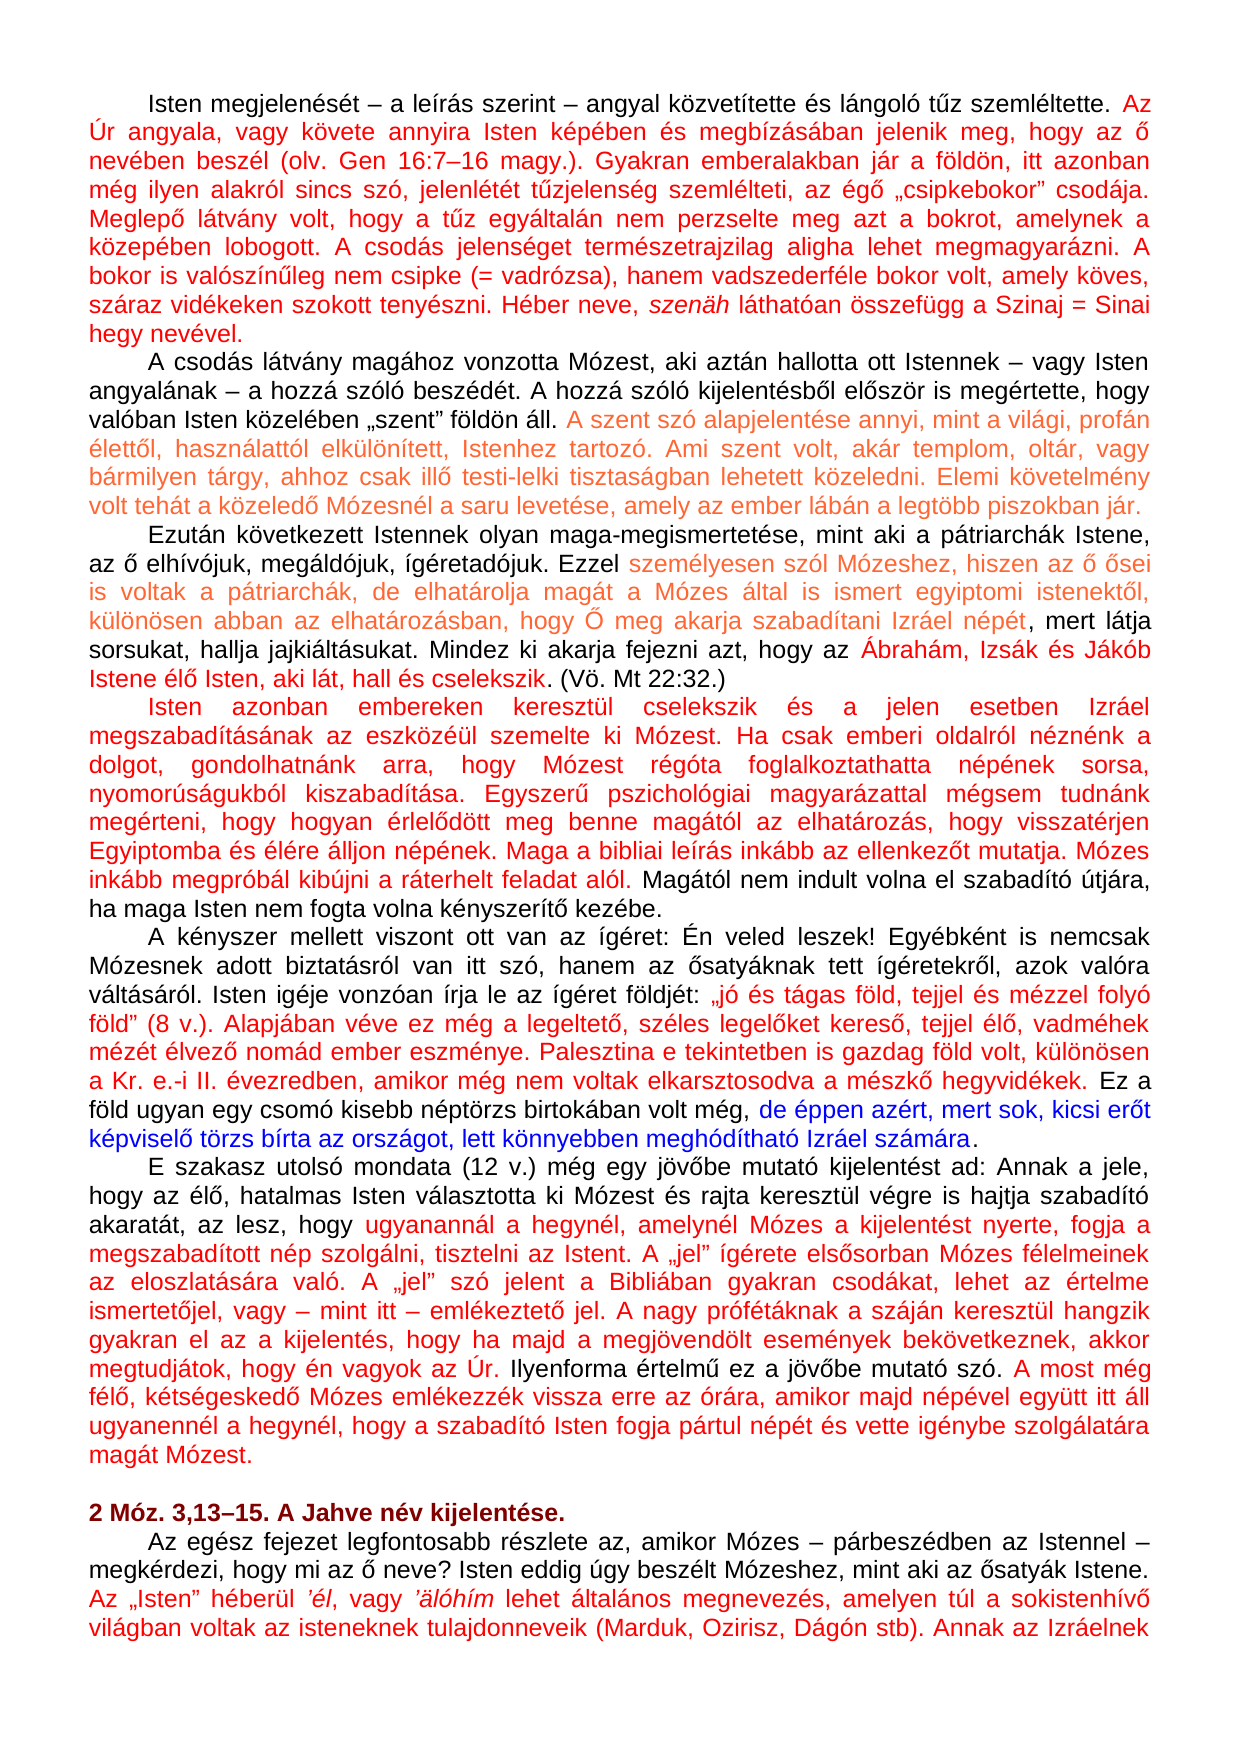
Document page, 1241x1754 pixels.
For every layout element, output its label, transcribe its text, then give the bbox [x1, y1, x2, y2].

text Isten megjelenését – a leírás szerint – angyal közvetítette és lángoló tűz szemléltette. Az Úr angyala, vagy követe annyira Isten képében és megbízásában jelenik meg, hogy az ő nevében beszél (olv. Gen 16:7–16 magy.). Gyakran emberalakban jár a földön, itt azonban még ilyen alakról sincs szó, jelenlétét tűzjelenség szemlélteti, az égő „csipkebokor” csodája. Meglepő látvány volt, hogy a tűz egyáltalán nem perzselte meg azt a bokrot, amelynek a közepében lobogott. A csodás jelenséget természetrajzilag aligha lehet megmagyarázni. A bokor is valószínűleg nem csipke (= vadrózsa), hanem vadszederféle bokor volt, amely köves, száraz vidékeken szokott tenyészni. Héber neve, szenäh láthatóan összefügg a Szinaj = Sinai hegy nevével. [88, 88, 1152, 347]
text Isten azonban embereken keresztül cselekszik és a jelen esetben Izráel megszabadításának az eszközéül szemelte ki Mózest. Ha csak emberi oldalról néznénk a dolgot, gondolhatnánk arra, hogy Mózest régóta foglalkoztathatta népének sorsa, nyomorúságukból kiszabadítása. Egyszerű pszichológiai magyarázattal mégsem tudnánk megérteni, hogy hogyan érlelődött meg benne magától az elhatározás, hogy visszatérjen Egyiptomba és élére álljon népének. Maga a bibliai leírás inkább az ellenkezőt mutatja. Mózes inkább megpróbál kibújni a ráterhelt feladat alól. Magától nem indult volna el szabadító útjára, ha maga Isten nem fogta volna kényszerítő kezébe. [88, 692, 1152, 922]
text A csodás látvány magához vonzotta Mózest, aki aztán hallotta ott Istennek – vagy Isten angyalának – a hozzá szóló beszédét. A hozzá szóló kijelentésből először is megértette, hogy valóban Isten közelében „szent” földön áll. A szent szó alapjelentése annyi, mint a világi, profán élettől, használattól elkülönített, Istenhez tartozó. Ami szent volt, akár templom, oltár, vagy bármilyen tárgy, ahhoz csak illő testi-lelki tisztaságban lehetett közeledni. Elemi követelmény volt tehát a közeledő Mózesnél a saru levetése, amely az ember lábán a legtöbb piszokban jár. [88, 347, 1152, 520]
text Az egész fejezet legfontosabb részlete az, amikor Mózes – párbeszédben az Istennel – megkérdezi, hogy mi az ő neve? Isten eddig úgy beszélt Mózeshez, mint aki az ősatyák Istene. Az „Isten” héberül ’él, vagy ’älóhím lehet általános megnevezés, amelyen túl a sokistenhívő világban voltak az isteneknek tulajdonneveik (Marduk, Ozirisz, Dágón stb). Annak az Izráelnek [88, 1527, 1152, 1642]
text Ezután következett Istennek olyan maga-megismertetése, mint aki a pátriarchák Istene, az ő elhívójuk, megáldójuk, ígéretadójuk. Ezzel személyesen szól Mózeshez, hiszen az ő ősei is voltak a pátriarchák, de elhatárolja magát a Mózes által is ismert egyiptomi istenektől, különösen abban az elhatározásban, hogy Ő meg akarja szabadítani Izráel népét, mert látja sorsukat, hallja jajkiáltásukat. Mindez ki akarja fejezni azt, hogy az Ábrahám, Izsák és Jákób Istene élő Isten, aki lát, hall és cselekszik. (Vö. Mt 22:32.) [88, 520, 1152, 692]
text 2 Móz. 3,13–15. A Jahve név kijelentése. [88, 1498, 1152, 1527]
text E szakasz utolsó mondata (12 v.) még egy jövőbe mutató kijelentést ad: Annak a jele, hogy az élő, hatalmas Isten választotta ki Mózest és rajta keresztül végre is hajtja szabadító akaratát, az lesz, hogy ugyanannál a hegynél, amelynél Mózes a kijelentést nyerte, fogja a megszabadított nép szolgálni, tisztelni az Istent. A „jel” ígérete elsősorban Mózes félelmeinek az eloszlatására való. A „jel” szó jelent a Bibliában gyakran csodákat, lehet az értelme ismertetőjel, vagy – mint itt – emlékeztető jel. A nagy prófétáknak a száján keresztül hangzik gyakran el az a kijelentés, hogy ha majd a megjövendölt események bekövetkeznek, akkor megtudjátok, hogy én vagyok az Úr. Ilyenforma értelmű ez a jövőbe mutató szó. A most még félő, kétségeskedő Mózes emlékezzék vissza erre az órára, amikor majd népével együtt itt áll ugyanennél a hegynél, hogy a szabadító Isten fogja pártul népét és vette igénybe szolgálatára magát Mózest. [88, 1152, 1152, 1468]
text A kényszer mellett viszont ott van az ígéret: Én veled leszek! Egyébként is nemcsak Mózesnek adott biztatásról van itt szó, hanem az ősatyáknak tett ígéretekről, azok valóra váltásáról. Isten igéje vonzóan írja le az ígéret földjét: „jó és tágas föld, tejjel és mézzel folyó föld” (8 v.). Alapjában véve ez még a legeltető, széles legelőket kereső, tejjel élő, vadméhek mézét élvező nomád ember eszménye. Palesztina e tekintetben is gazdag föld volt, különösen a Kr. e.-i II. évezredben, amikor még nem voltak elkarsztosodva a mészkő hegyvidékek. Ez a föld ugyan egy csomó kisebb néptörzs birtokában volt még, de éppen azért, mert sok, kicsi erőt képviselő törzs bírta az országot, lett könnyebben meghódítható Izráel számára. [88, 922, 1152, 1152]
